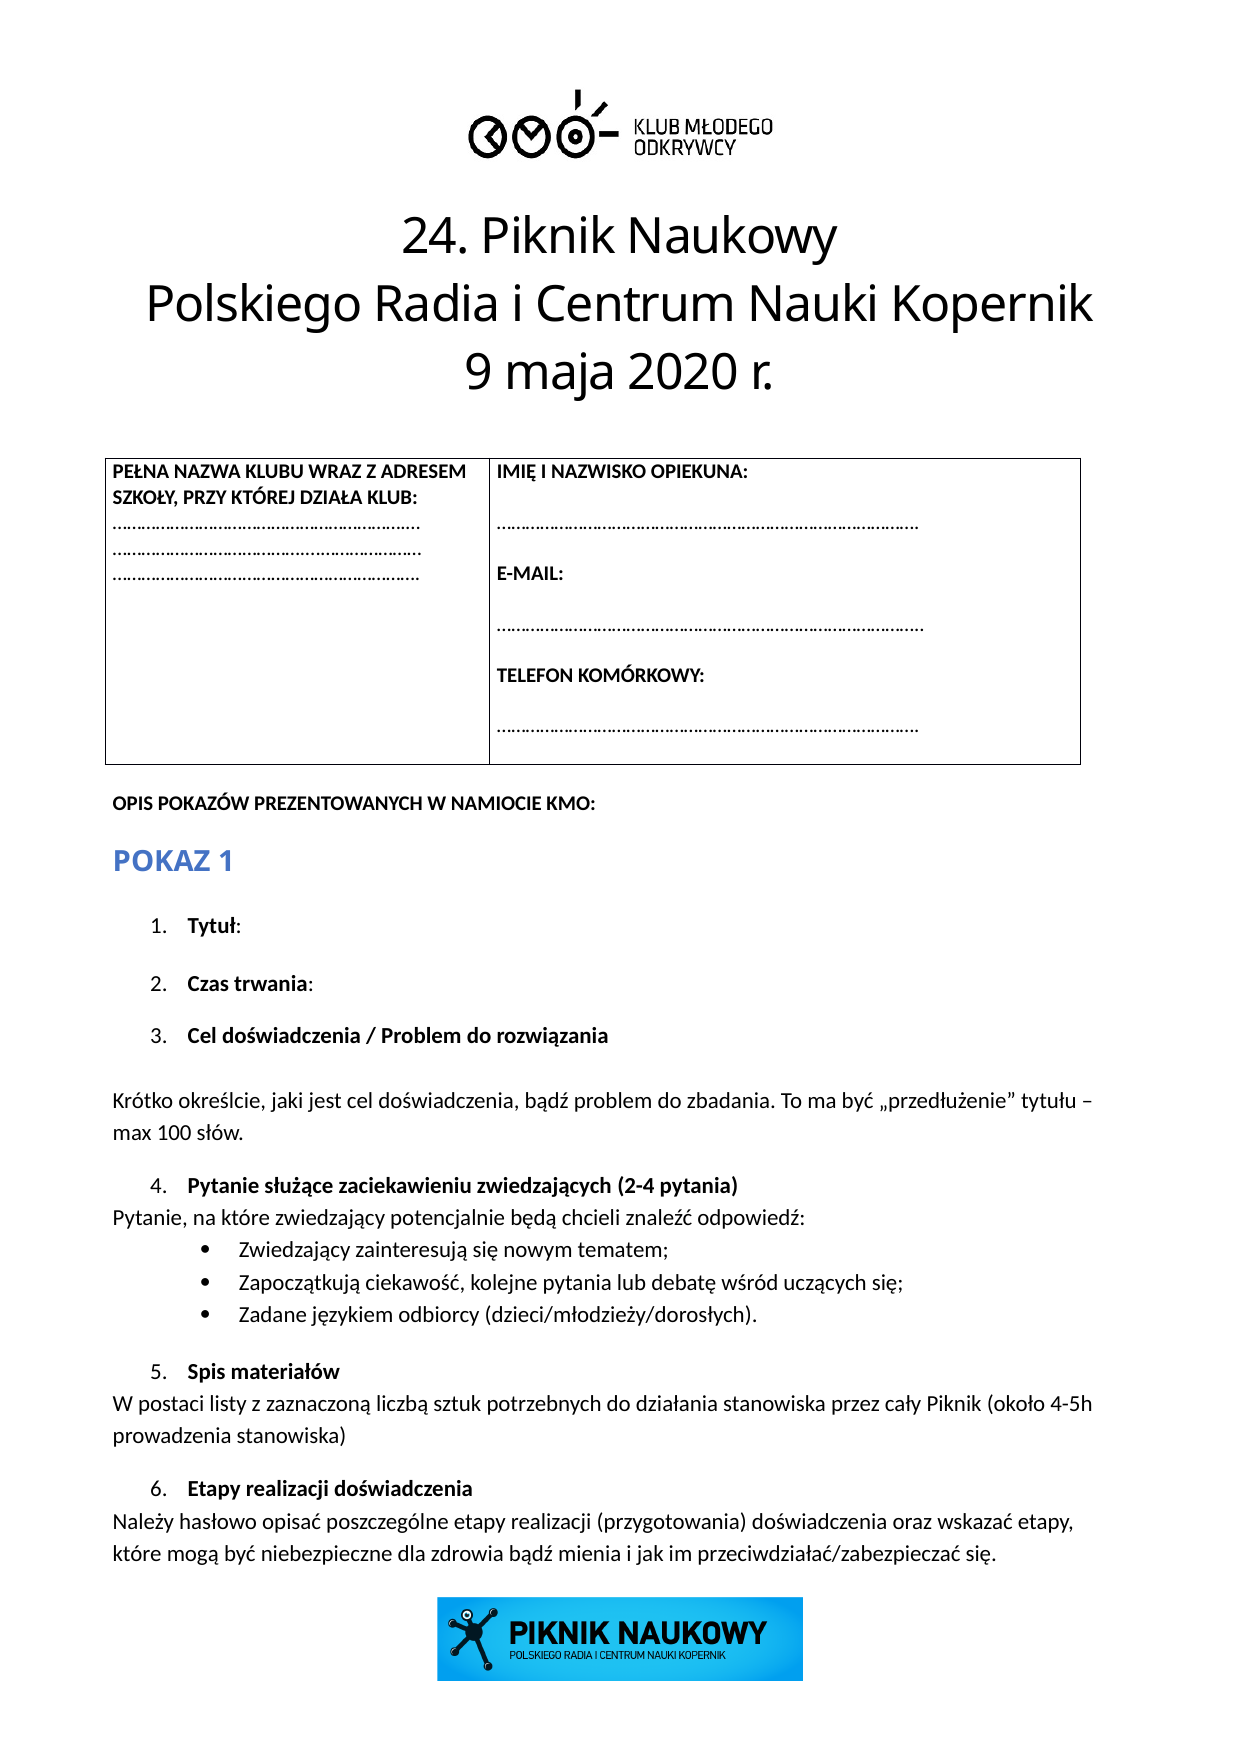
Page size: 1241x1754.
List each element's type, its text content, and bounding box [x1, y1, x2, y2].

list Cel doświadczenia / Problem do rozwiązania [150, 1022, 1128, 1050]
text Krótko określcie, jaki jest cel doświadczenia, bądź problem do zbadania. To ma być „przedłużenie” tytułu – max 100 słów. [112, 1086, 1128, 1146]
text W postaci listy z zaznaczoną liczbą sztuk potrzebnych do działania stanowiska przez cały Piknik (około 4-5h prowadzenia stanowiska) [112, 1389, 1128, 1449]
list Spis materiałów [150, 1357, 1128, 1385]
list Pytanie służące zaciekawieniu zwiedzających (2-4 pytania) [150, 1171, 1128, 1199]
list Tytuł: [150, 911, 1128, 939]
list Zwiedzający zainteresują się nowym tematem; [201, 1236, 1128, 1264]
text 24. Piknik Naukowy [112, 200, 1128, 268]
list Zapoczątkują ciekawość, kolejne pytania lub debatę wśród uczących się; [201, 1268, 1128, 1296]
text Pytanie, na które zwiedzający potencjalnie będą chcieli znaleźć odpowiedź: [112, 1203, 1128, 1231]
table_header IMIĘ I NAZWISKO OPIEKUNA: ……………………………………………………………………………. E-MAIL: …………………………………………………………………………….. TELEFON KOMÓRKOWY: ……………………………………………………………………………. [490, 459, 1080, 763]
text OPIS POKAZÓW PREZENTOWANYCH W NAMIOCIE KMO: [112, 790, 1128, 815]
text 9 maja 2020 r. [112, 336, 1128, 404]
list Etapy realizacji doświadczenia [150, 1474, 1128, 1503]
list Zadane językiem odbiorcy (dzieci/młodzieży/dorosłych). [201, 1300, 1128, 1328]
text Należy hasłowo opisać poszczególne etapy realizacji (przygotowania) doświadczenia oraz wskazać etapy, które mogą być niebezpieczne dla zdrowia bądź mienia i jak im przeciwdziałać/zabezpieczać się. [112, 1507, 1128, 1567]
subtitle POKAZ 1 [112, 840, 1128, 880]
text Polskiego Radia i Centrum Nauki Kopernik [112, 268, 1128, 336]
table_header PEŁNA NAZWA KLUBU WRAZ Z ADRESEM SZKOŁY, PRZY KTÓREJ DZIAŁA KLUB: …………………………………………………….… …………………………………....………………… ………………………………………………………. [106, 459, 489, 763]
list Czas trwania: [150, 969, 1128, 997]
